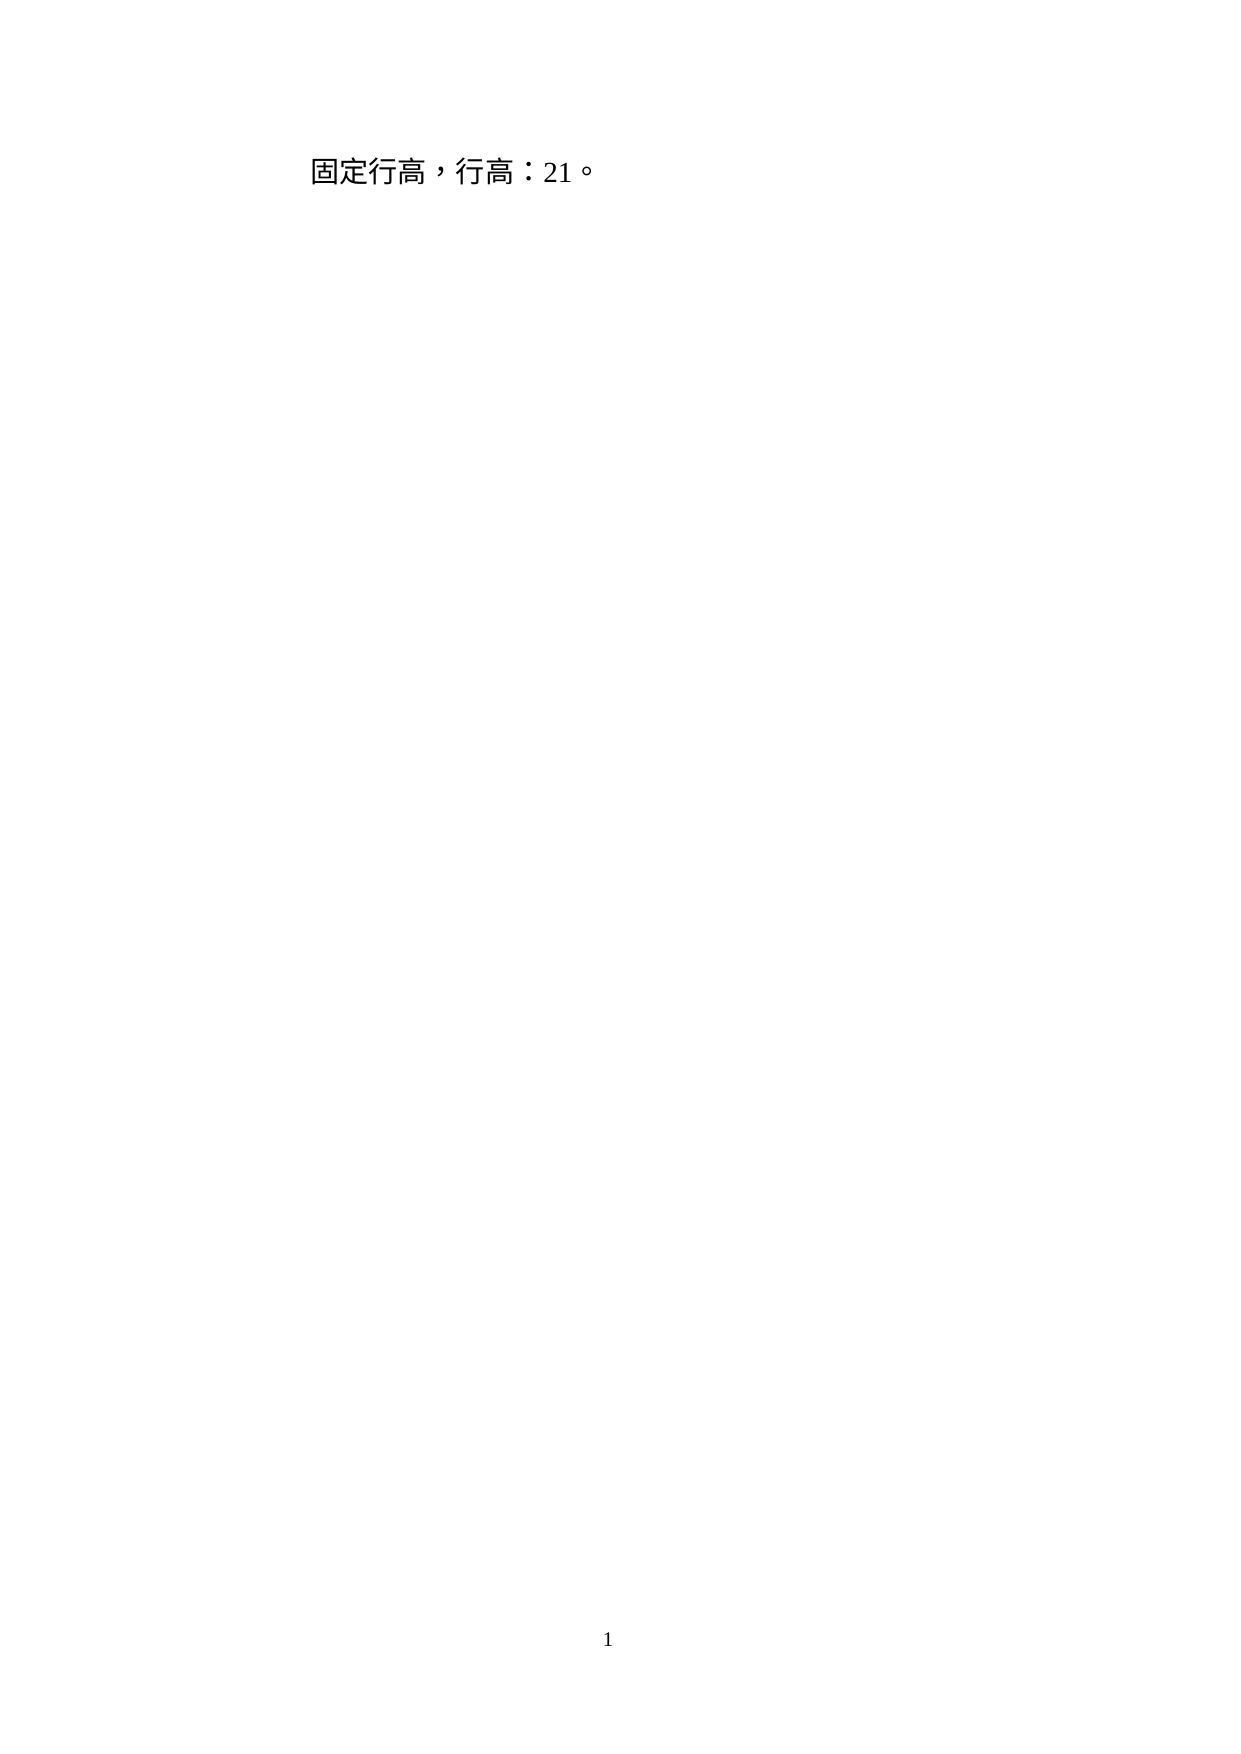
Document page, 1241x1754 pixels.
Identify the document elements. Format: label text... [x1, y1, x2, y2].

text 固定行高，行高：21。 [162, 129, 1063, 211]
